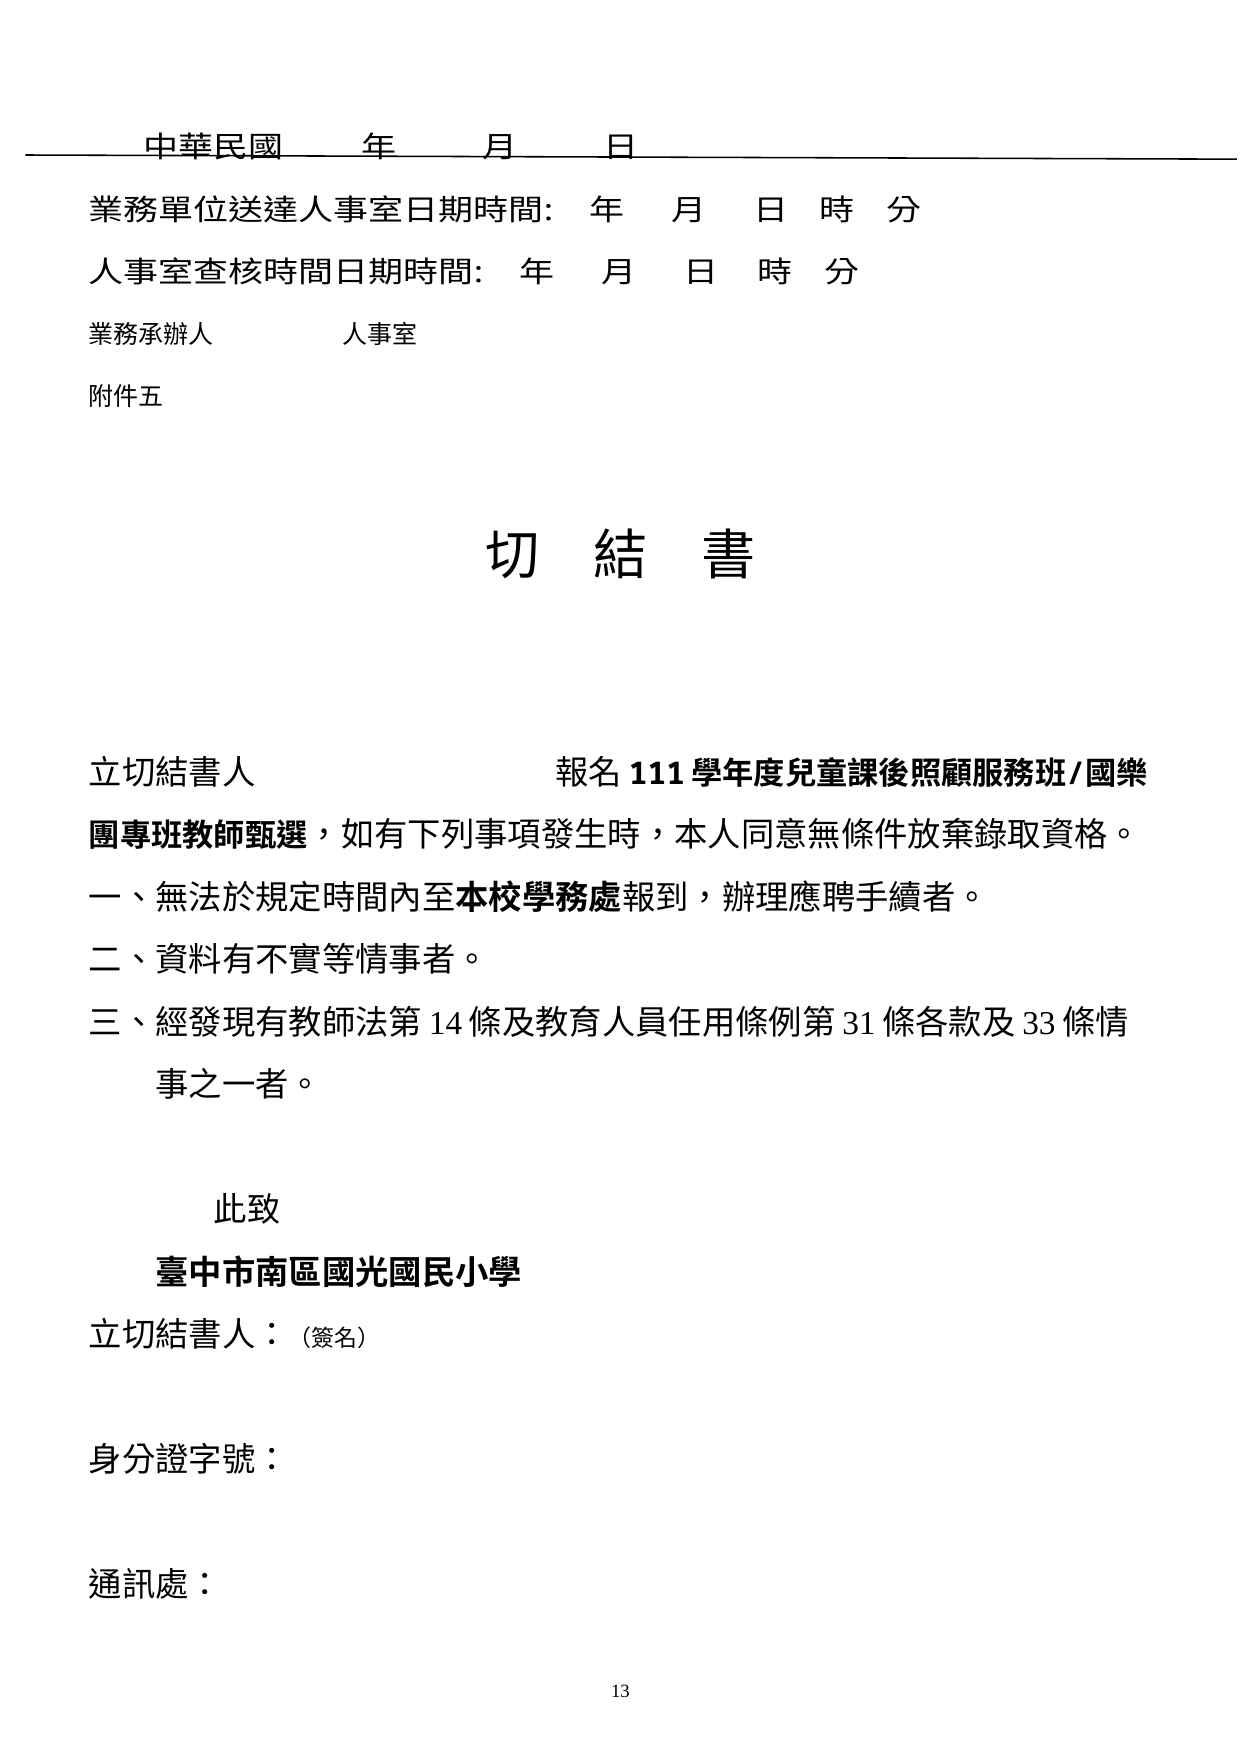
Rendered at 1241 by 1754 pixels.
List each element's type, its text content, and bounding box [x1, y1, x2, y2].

text 中華民國 年 月 日 [89, 103, 1152, 158]
text 身分證字號： [89, 1416, 1152, 1478]
text 二、資料有不實等情事者。 [89, 916, 1152, 978]
text 三、經發現有教師法第14條及教育人員任用條例第31條各款及33條情事之一者。 [89, 978, 1152, 1103]
text 一、無法於規定時間內至本校學務處報到，辦理應聘手續者。 [89, 853, 1152, 916]
text 立切結書人 報名111學年度兒童課後照顧服務班/國樂團專班教師甄選，如有下列事項發生時，本人同意無條件放棄錄取資格。 [89, 728, 1152, 853]
text 此致 [89, 1166, 1152, 1228]
text 立切結書人：（簽名） [89, 1291, 1152, 1353]
text 業務單位送達人事室日期時間: 年 月 日 時 分 [89, 166, 1152, 228]
text 業務承辦人 人事室 [89, 291, 1152, 353]
text [89, 157, 1152, 166]
text 臺中市南區國光國民小學 [89, 1228, 1152, 1291]
text 附件五 [89, 353, 1152, 416]
text 人事室查核時間日期時間: 年 月 日 時 分 [89, 228, 1152, 291]
text 切 結 書 [89, 478, 1152, 603]
text 通訊處： [89, 1541, 1152, 1603]
